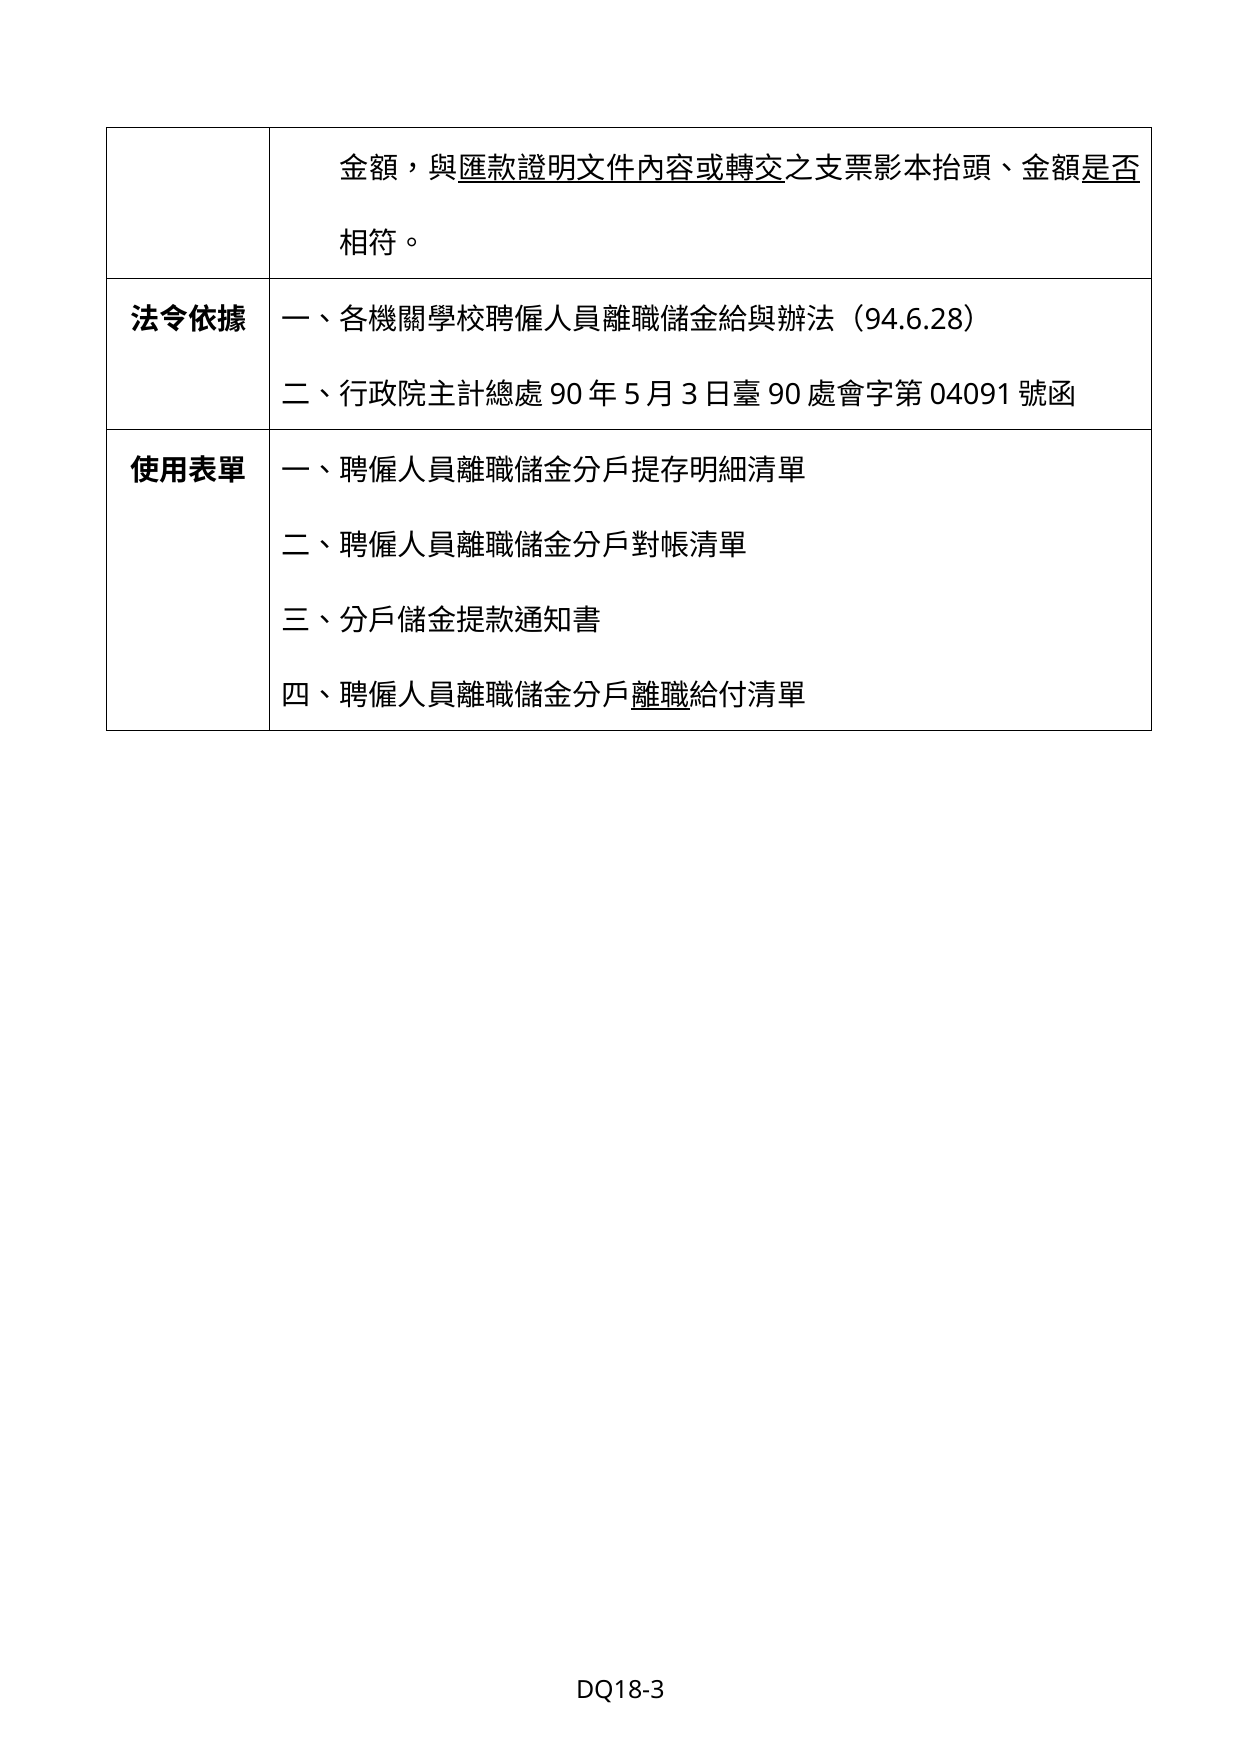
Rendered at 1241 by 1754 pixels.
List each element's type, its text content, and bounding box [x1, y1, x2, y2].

table_cell 一、各機關學校聘僱人員離職儲金給與辦法（94.6.28） 二、行政院主計總處90年5月3日臺90處會字第04091號函 [270, 279, 1151, 429]
table_cell 使用表單 [107, 430, 269, 730]
table_cell 一、聘僱人員離職儲金分戶提存明細清單 二、聘僱人員離職儲金分戶對帳清單 三、分戶儲金提款通知書 四、聘僱人員離職儲金分戶離職給付清單 [270, 430, 1151, 730]
table_cell [107, 128, 269, 278]
table_cell 法令依據 [107, 279, 269, 429]
table_cell 金額，與匯款證明文件內容或轉交之支票影本抬頭、金額是否相符。 [270, 128, 1151, 278]
